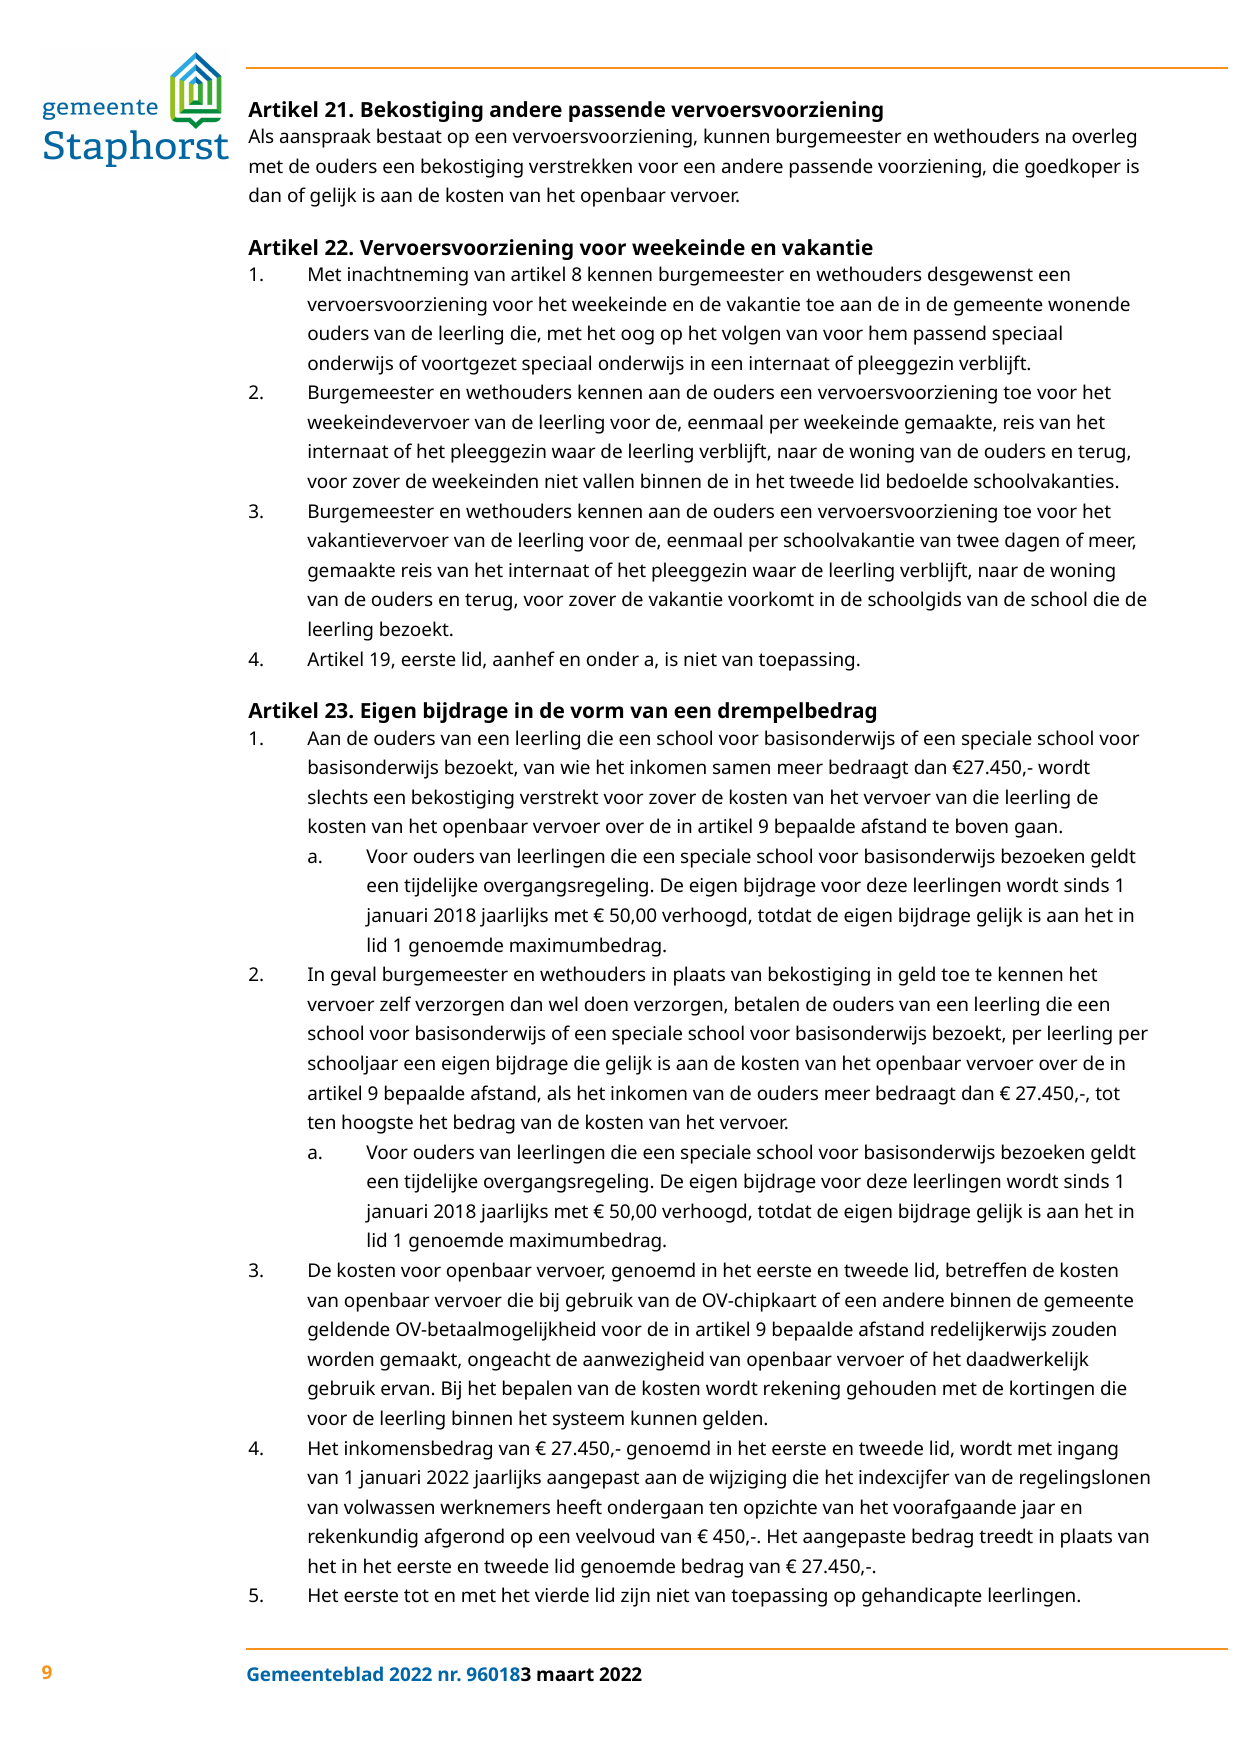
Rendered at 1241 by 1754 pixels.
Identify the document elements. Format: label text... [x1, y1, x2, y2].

list Met inachtneming van artikel 8 kennen burgemeester en wethouders desgewenst een vervoersvoorziening voor het weekeinde en de vakantie toe aan de in de gemeente wonende ouders van de leerling die, met het oog op het volgen van voor hem passend speciaal onderwijs of voortgezet speciaal onderwijs in een internaat of pleeggezin verblijft. [248, 261, 1152, 376]
picture [41, 47, 231, 172]
list Voor ouders van leerlingen die een speciale school voor basisonderwijs bezoeken geldt een tijdelijke overgangsregeling. De eigen bijdrage voor deze leerlingen wordt sinds 1 januari 2018 jaarlijks met € 50,00 verhoogd, totdat de eigen bijdrage gelijk is aan het in lid 1 genoemde maximumbedrag. [307, 843, 1152, 957]
list Artikel 19, eerste lid, aanhef en onder a, is niet van toepassing. [248, 646, 1152, 672]
text Artikel 23. Eigen bijdrage in de vorm van een drempelbedrag [248, 696, 1152, 725]
list Burgemeester en wethouders kennen aan de ouders een vervoersvoorziening toe voor het vakantievervoer van de leerling voor de, eenmaal per schoolvakantie van twee dagen of meer, gemaakte reis van het internaat of het pleeggezin waar de leerling verblijft, naar de woning van de ouders en terug, voor zover de vakantie voorkomt in de schoolgids van de school die de leerling bezoekt. [248, 498, 1152, 642]
text Als aanspraak bestaat op een vervoersvoorziening, kunnen burgemeester en wethouders na overleg met de ouders een bekostiging verstrekken voor een andere passende voorziening, die goedkoper is dan of gelijk is aan de kosten van het openbaar vervoer. [248, 123, 1152, 208]
list Het eerste tot en met het vierde lid zijn niet van toepassing op gehandicapte leerlingen. [248, 1583, 1152, 1608]
list Voor ouders van leerlingen die een speciale school voor basisonderwijs bezoeken geldt een tijdelijke overgangsregeling. De eigen bijdrage voor deze leerlingen wordt sinds 1 januari 2018 jaarlijks met € 50,00 verhoogd, totdat de eigen bijdrage gelijk is aan het in lid 1 genoemde maximumbedrag. [307, 1139, 1152, 1253]
list Burgemeester en wethouders kennen aan de ouders een vervoersvoorziening toe voor het weekeindevervoer van de leerling voor de, eenmaal per weekeinde gemaakte, reis van het internaat of het pleeggezin waar de leerling verblijft, naar de woning van de ouders en terug, voor zover de weekeinden niet vallen binnen de in het tweede lid bedoelde schoolvakanties. [248, 379, 1152, 494]
list In geval burgemeester en wethouders in plaats van bekostiging in geld toe te kennen het vervoer zelf verzorgen dan wel doen verzorgen, betalen de ouders van een leerling die een school voor basisonderwijs of een speciale school voor basisonderwijs bezoekt, per leerling per schooljaar een eigen bijdrage die gelijk is aan de kosten van het openbaar vervoer over de in artikel 9 bepaalde afstand, als het inkomen van de ouders meer bedraagt dan € 27.450,-, tot ten hoogste het bedrag van de kosten van het vervoer. [248, 961, 1152, 1135]
list Het inkomensbedrag van € 27.450,- genoemd in het eerste en tweede lid, wordt met ingang van 1 januari 2022 jaarlijks aangepast aan de wijziging die het indexcijfer van de regelingslonen van volwassen werknemers heeft ondergaan ten opzichte van het voorafgaande jaar en rekenkundig afgerond op een veelvoud van € 450,-. Het aangepaste bedrag treedt in plaats van het in het eerste en tweede lid genoemde bedrag van € 27.450,-. [248, 1435, 1152, 1579]
text Artikel 21. Bekostiging andere passende vervoersvoorziening [248, 95, 1152, 123]
list Aan de ouders van een leerling die een school voor basisonderwijs of een speciale school voor basisonderwijs bezoekt, van wie het inkomen samen meer bedraagt dan €27.450,- wordt slechts een bekostiging verstrekt voor zover de kosten van het vervoer van die leerling de kosten van het openbaar vervoer over de in artikel 9 bepaalde afstand te boven gaan. [248, 725, 1152, 839]
list De kosten voor openbaar vervoer, genoemd in het eerste en tweede lid, betreffen de kosten van openbaar vervoer die bij gebruik van de OV-chipkaart of een andere binnen de gemeente geldende OV-betaalmogelijkheid voor de in artikel 9 bepaalde afstand redelijkerwijs zouden worden gemaakt, ongeacht de aanwezigheid van openbaar vervoer of het daadwerkelijk gebruik ervan. Bij het bepalen van de kosten wordt rekening gehouden met de kortingen die voor de leerling binnen het systeem kunnen gelden. [248, 1257, 1152, 1431]
text Artikel 22. Vervoersvoorziening voor weekeinde en vakantie [248, 233, 1152, 261]
